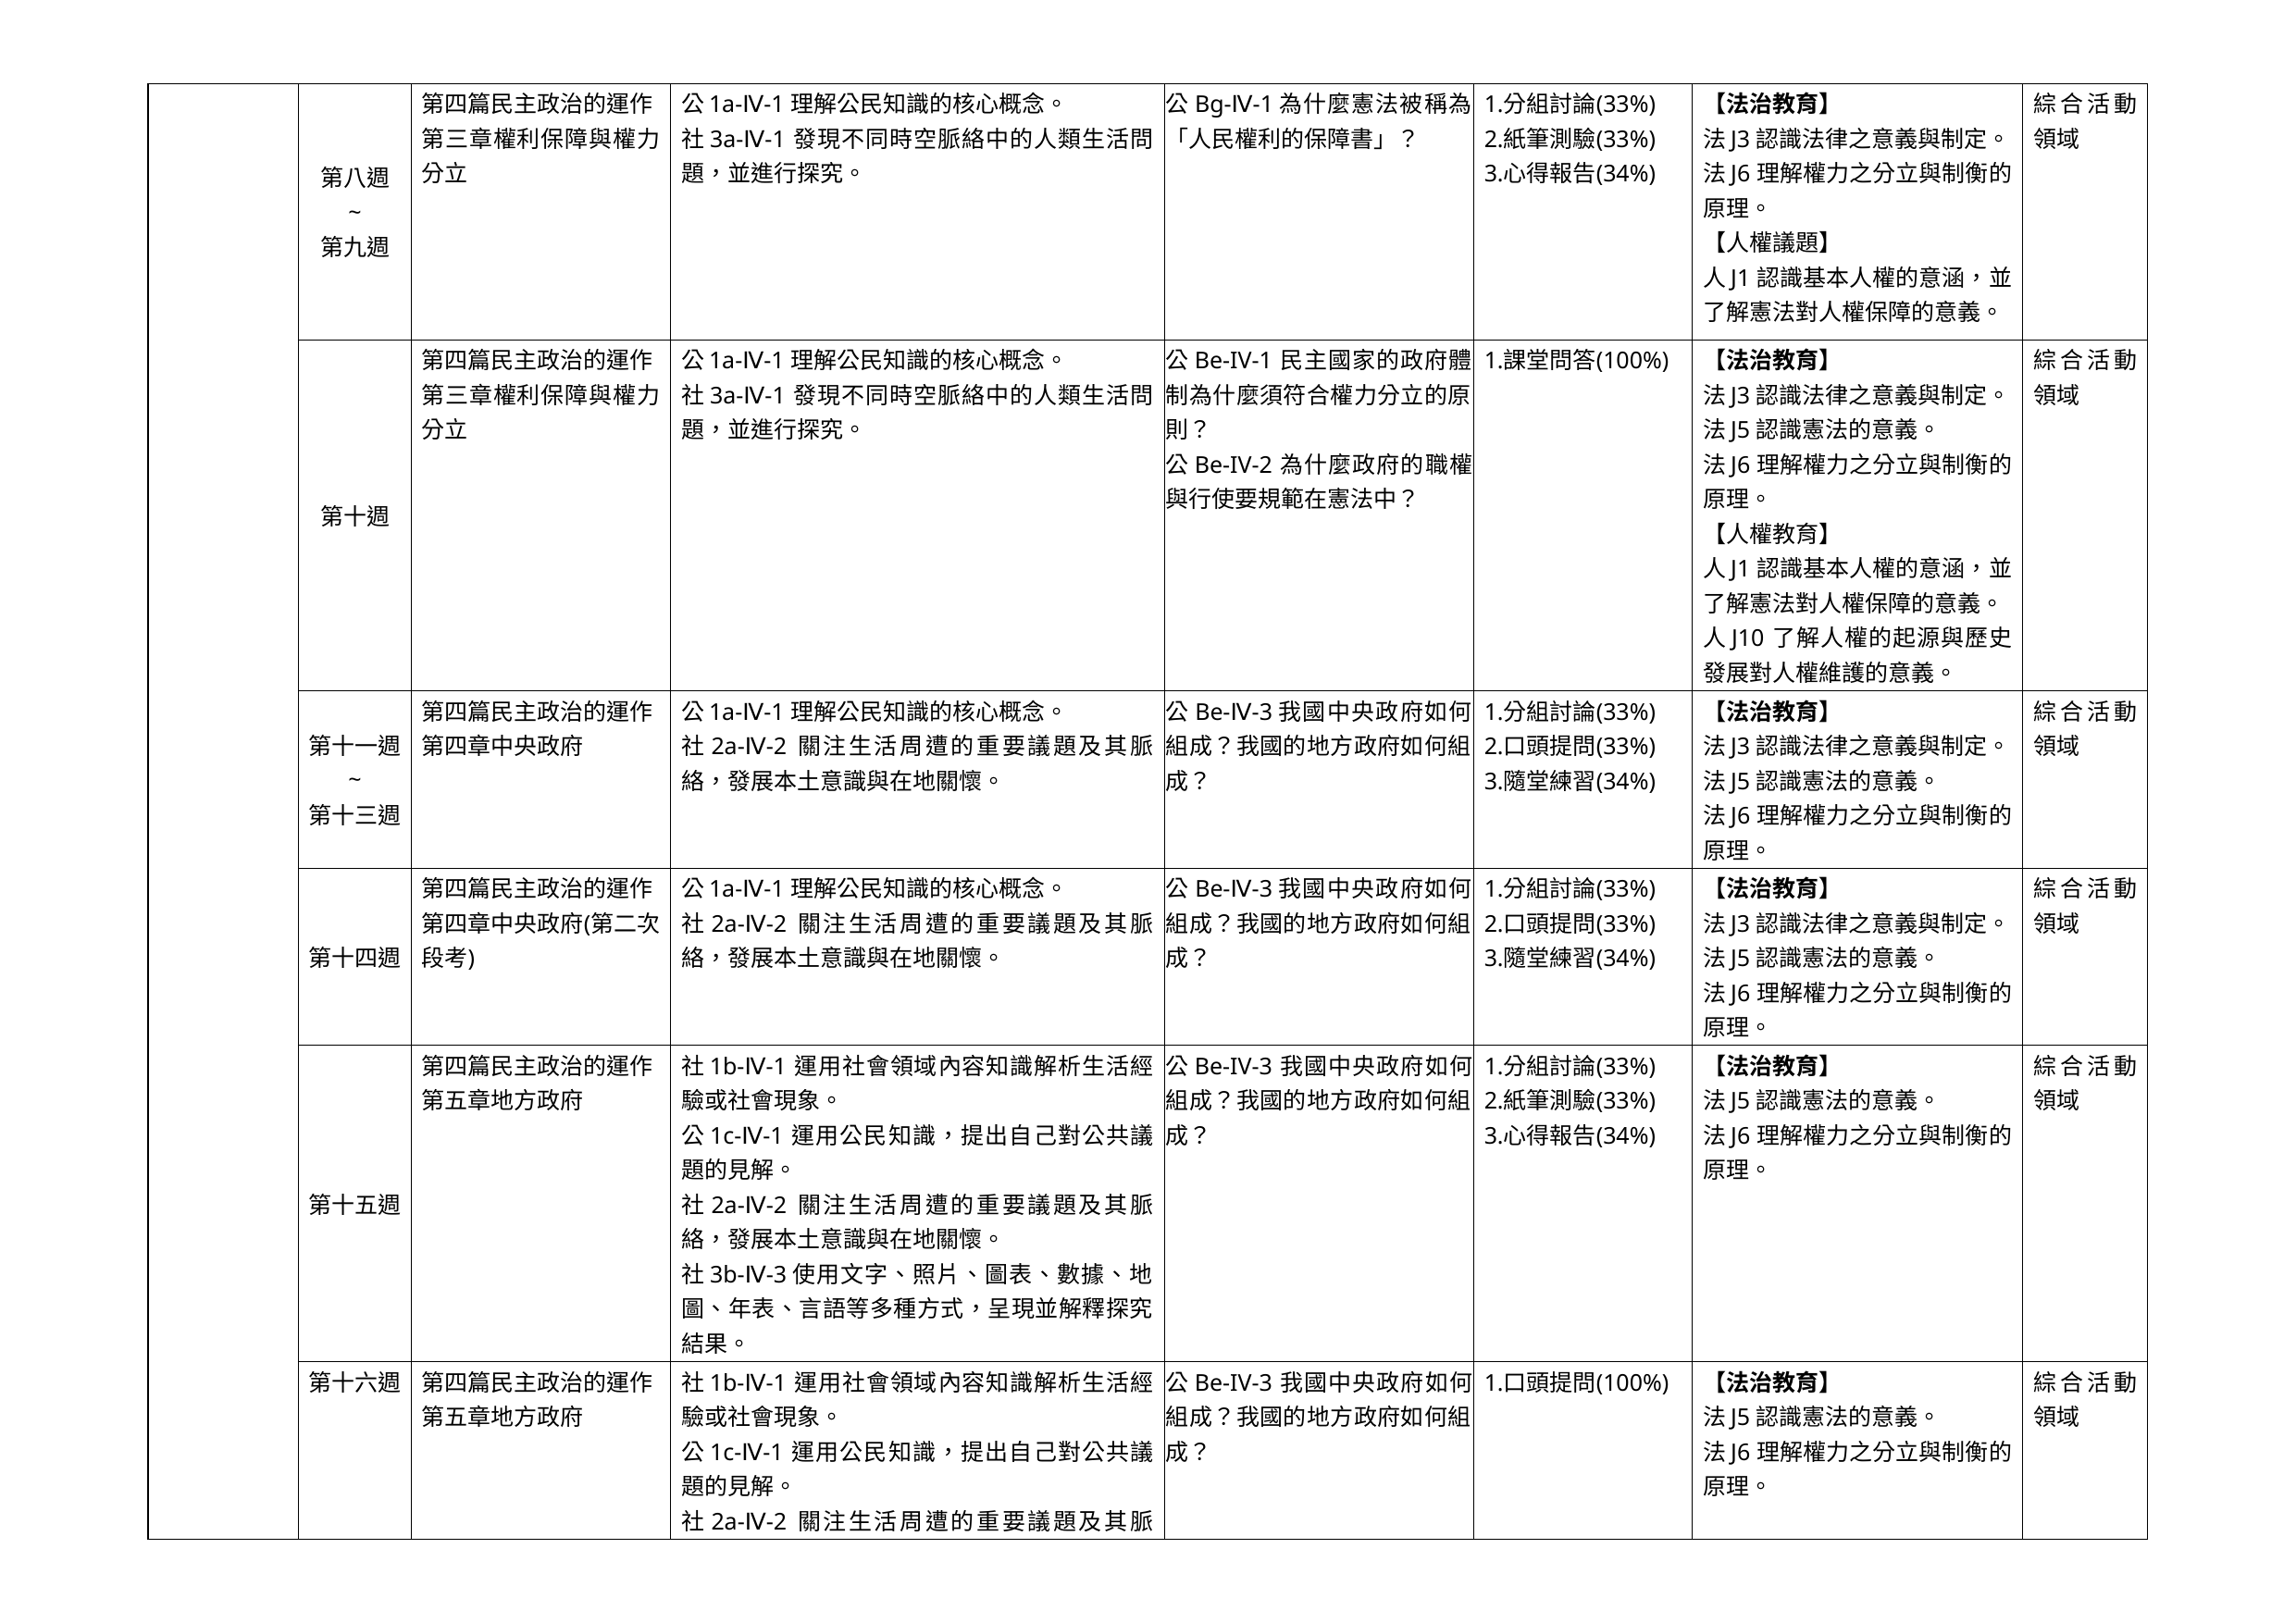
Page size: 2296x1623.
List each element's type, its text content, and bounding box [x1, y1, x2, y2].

table_cell 1.分組討論(33%) 2.紙筆測驗(33%) 3.心得報告(34%) [1474, 1046, 1692, 1361]
table_cell 第四篇民主政治的運作 第四章中央政府 [412, 691, 670, 867]
table_cell 第十六週 [299, 1362, 411, 1538]
table_cell 第四篇民主政治的運作 第五章地方政府 [412, 1362, 670, 1538]
table_cell 公1a-Ⅳ-1 理解公民知識的核心概念。 社2a-Ⅳ-2 關注生活周遭的重要議題及其脈絡，發展本土意識與在地關懷。 [671, 691, 1164, 867]
table_cell 綜合活動領域 [2023, 691, 2147, 867]
table_cell 【法治教育】 法J3 認識法律之意義與制定。 法J5 認識憲法的意義。 法J6 理解權力之分立與制衡的原理。 【人權教育】 人J1 認識基本人權的意涵，並了解憲法對人權保障的意義。 人J10 了解人權的起源與歷史發展對人權維護的意義。 [1693, 341, 2022, 690]
table_cell 公Be-IV-1 民主國家的政府體制為什麼須符合權力分立的原則？ 公Be-IV-2 為什麼政府的職權與行使要規範在憲法中？ [1165, 341, 1473, 690]
table_cell 綜合活動領域 [2023, 84, 2147, 340]
table_cell 綜合活動領域 [2023, 1362, 2147, 1538]
table_cell 公Be-Ⅳ-3我國中央政府如何組成？我國的地方政府如何組成？ [1165, 691, 1473, 867]
table_cell 第十週 [299, 341, 411, 690]
table_cell 公Be-IV-3 我國中央政府如何組成？我國的地方政府如何組成？ [1165, 1046, 1473, 1361]
table_cell 第八週 ~ 第九週 [299, 84, 411, 340]
table_cell 公1a-Ⅳ-1 理解公民知識的核心概念。 社3a-Ⅳ-1 發現不同時空脈絡中的人類生活問題，並進行探究。 [671, 84, 1164, 340]
table_cell 公1a-Ⅳ-1 理解公民知識的核心概念。 社2a-Ⅳ-2 關注生活周遭的重要議題及其脈絡，發展本土意識與在地關懷。 [671, 869, 1164, 1045]
table_cell 【法治教育】 法J3 認識法律之意義與制定。 法J5 認識憲法的意義。 法J6 理解權力之分立與制衡的原理。 [1693, 869, 2022, 1045]
table_cell 1.課堂問答(100%) [1474, 341, 1692, 690]
table_cell 綜合活動領域 [2023, 869, 2147, 1045]
table_cell 1.口頭提問(100%) [1474, 1362, 1692, 1538]
table_cell 第四篇民主政治的運作 第三章權利保障與權力分立 [412, 84, 670, 340]
table_cell 【法治教育】 法J3 認識法律之意義與制定。 法J5 認識憲法的意義。 法J6 理解權力之分立與制衡的原理。 [1693, 691, 2022, 867]
table_cell 1.分組討論(33%) 2.紙筆測驗(33%) 3.心得報告(34%) [1474, 84, 1692, 340]
table_cell 第四篇民主政治的運作 第三章權利保障與權力分立 [412, 341, 670, 690]
table_cell 1.分組討論(33%) 2.口頭提問(33%) 3.隨堂練習(34%) [1474, 869, 1692, 1045]
table_cell 綜合活動領域 [2023, 1046, 2147, 1361]
table_cell 公Bg-Ⅳ-1為什麼憲法被稱為「人民權利的保障書」？ [1165, 84, 1473, 340]
table_cell 社1b-Ⅳ-1 運用社會領域內容知識解析生活經驗或社會現象。 公1c-Ⅳ-1 運用公民知識，提出自己對公共議題的見解。 社2a-Ⅳ-2 關注生活周遭的重要議題及其脈絡，發展本土意識與在地關懷。 社3b-Ⅳ-3使用文字、照片、圖表、數據、地圖、年表、言語等多種方式，呈現並解釋探究結果。 [671, 1046, 1164, 1361]
table_cell 【法治教育】 法J3 認識法律之意義與制定。 法J6 理解權力之分立與制衡的原理。 【人權議題】 人J1 認識基本人權的意涵，並了解憲法對人權保障的意義。 [1693, 84, 2022, 340]
table_cell 公1a-Ⅳ-1 理解公民知識的核心概念。 社3a-Ⅳ-1 發現不同時空脈絡中的人類生活問題，並進行探究。 [671, 341, 1164, 690]
table_cell 公Be-IV-3 我國中央政府如何組成？我國的地方政府如何組成？ [1165, 1362, 1473, 1538]
table_cell 第十四週 [299, 869, 411, 1045]
table_cell 第四篇民主政治的運作 第五章地方政府 [412, 1046, 670, 1361]
table_cell 【法治教育】 法J5 認識憲法的意義。 法J6 理解權力之分立與制衡的原理。 [1693, 1362, 2022, 1538]
table_cell 【法治教育】 法J5 認識憲法的意義。 法J6 理解權力之分立與制衡的原理。 [1693, 1046, 2022, 1361]
table_cell 1.分組討論(33%) 2.口頭提問(33%) 3.隨堂練習(34%) [1474, 691, 1692, 867]
table_cell 第四篇民主政治的運作 第四章中央政府(第二次段考) [412, 869, 670, 1045]
table_cell 第十一週 ~ 第十三週 [299, 691, 411, 867]
table_cell 公Be-Ⅳ-3我國中央政府如何組成？我國的地方政府如何組成？ [1165, 869, 1473, 1045]
table_cell 社1b-Ⅳ-1 運用社會領域內容知識解析生活經驗或社會現象。 公1c-Ⅳ-1 運用公民知識，提出自己對公共議題的見解。 社2a-Ⅳ-2 關注生活周遭的重要議題及其脈 [671, 1362, 1164, 1538]
table_cell 第十五週 [299, 1046, 411, 1361]
table_cell 綜合活動領域 [2023, 341, 2147, 690]
